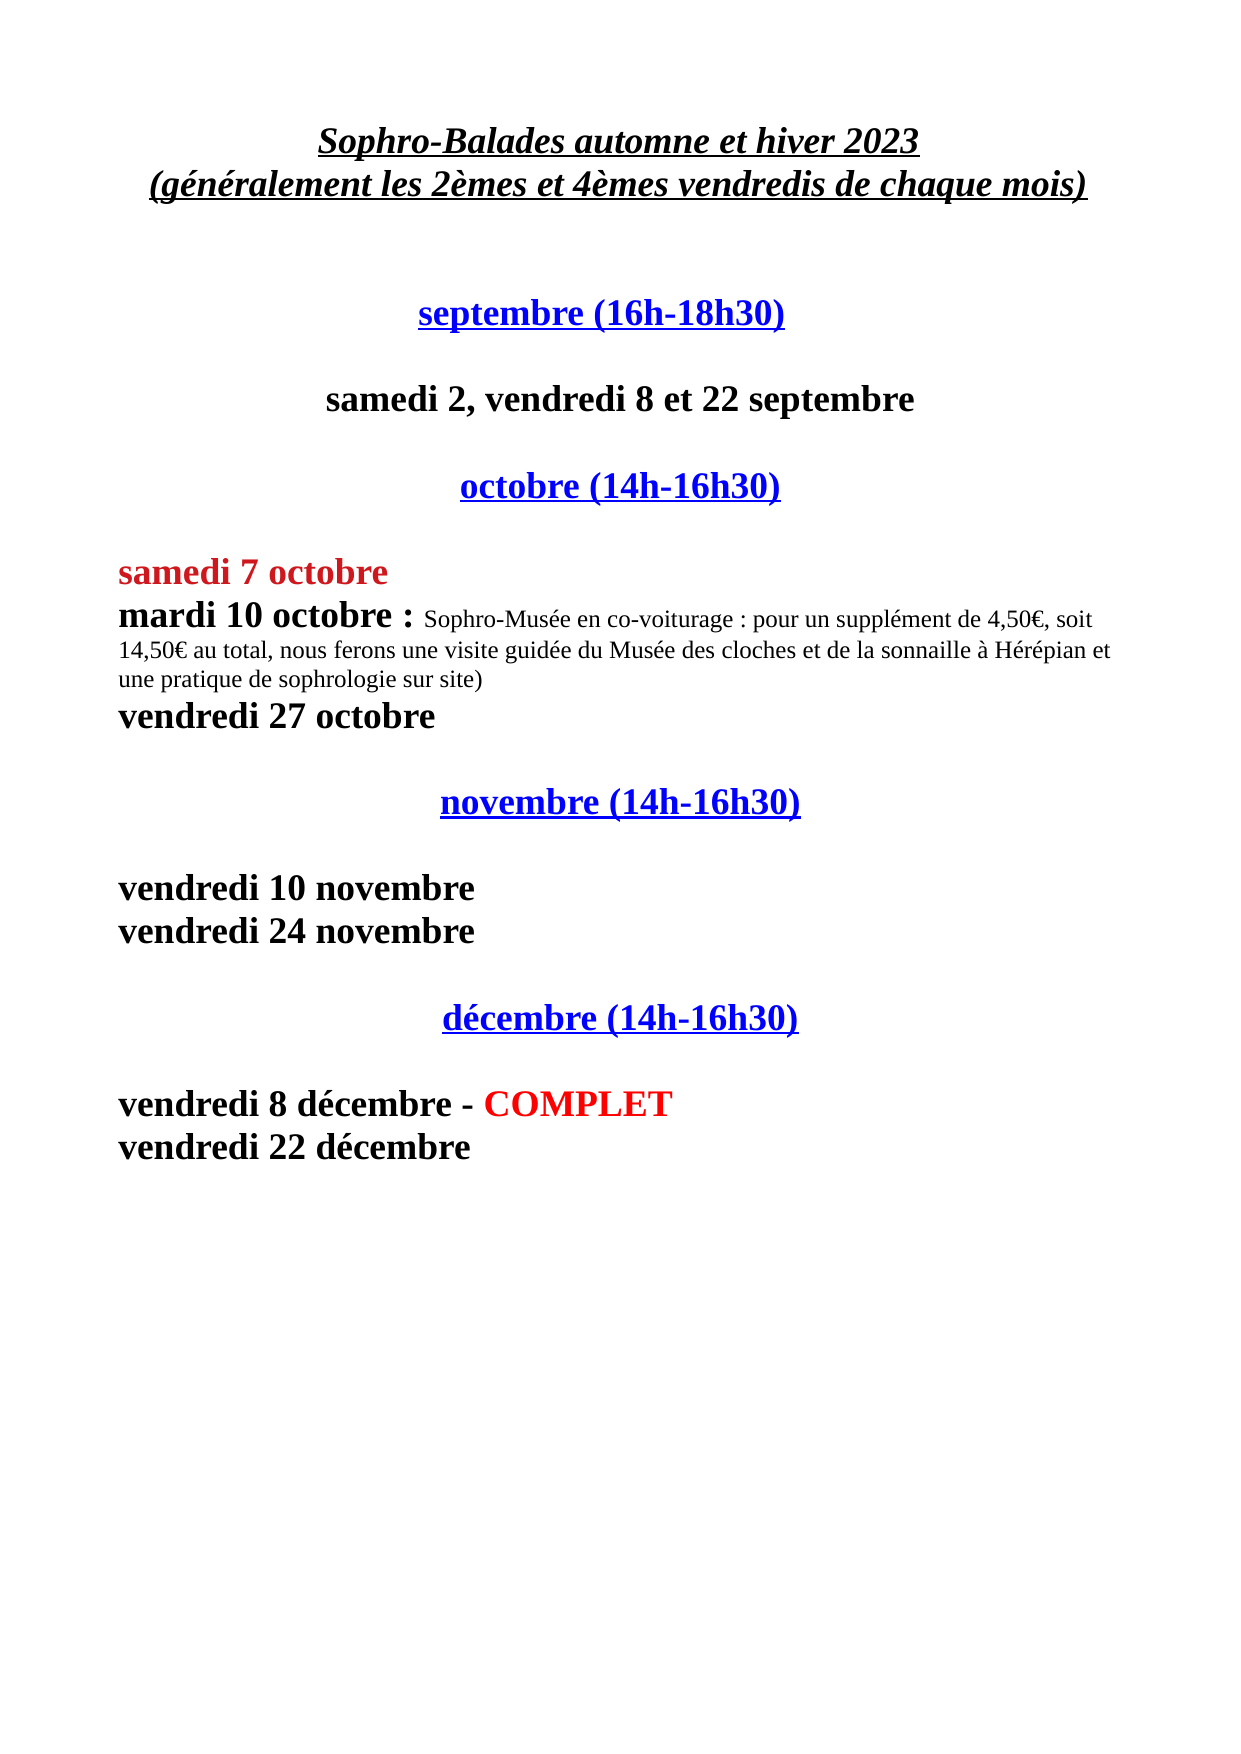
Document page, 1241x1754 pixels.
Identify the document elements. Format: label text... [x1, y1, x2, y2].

text vendredi 10 novembre [118, 866, 1122, 909]
text septembre (16h-18h30) [118, 291, 1122, 334]
text novembre (14h-16h30) [118, 779, 1122, 822]
text décembre (14h-16h30) [118, 995, 1122, 1038]
text vendredi 27 octobre [118, 693, 1122, 736]
text samedi 7 octobre [118, 549, 1122, 592]
text vendredi 24 novembre [118, 909, 1122, 952]
text octobre (14h-16h30) [118, 463, 1122, 506]
text vendredi 22 décembre [118, 1124, 1122, 1167]
text mardi 10 octobre : Sophro-Musée en co-voiturage : pour un supplément de 4,50€, soit 14,50€ au total, nous ferons une visite guidée du Musée des cloches et de la sonnaille à Hérépian et une pratique de sophrologie sur site) [118, 592, 1122, 693]
text Sophro-Balades automne et hiver 2023 [118, 118, 1122, 161]
text samedi 2, vendredi 8 et 22 septembre [118, 377, 1122, 420]
text (généralement les 2èmes et 4èmes vendredis de chaque mois) [118, 161, 1122, 204]
text vendredi 8 décembre - COMPLET [118, 1081, 1122, 1124]
